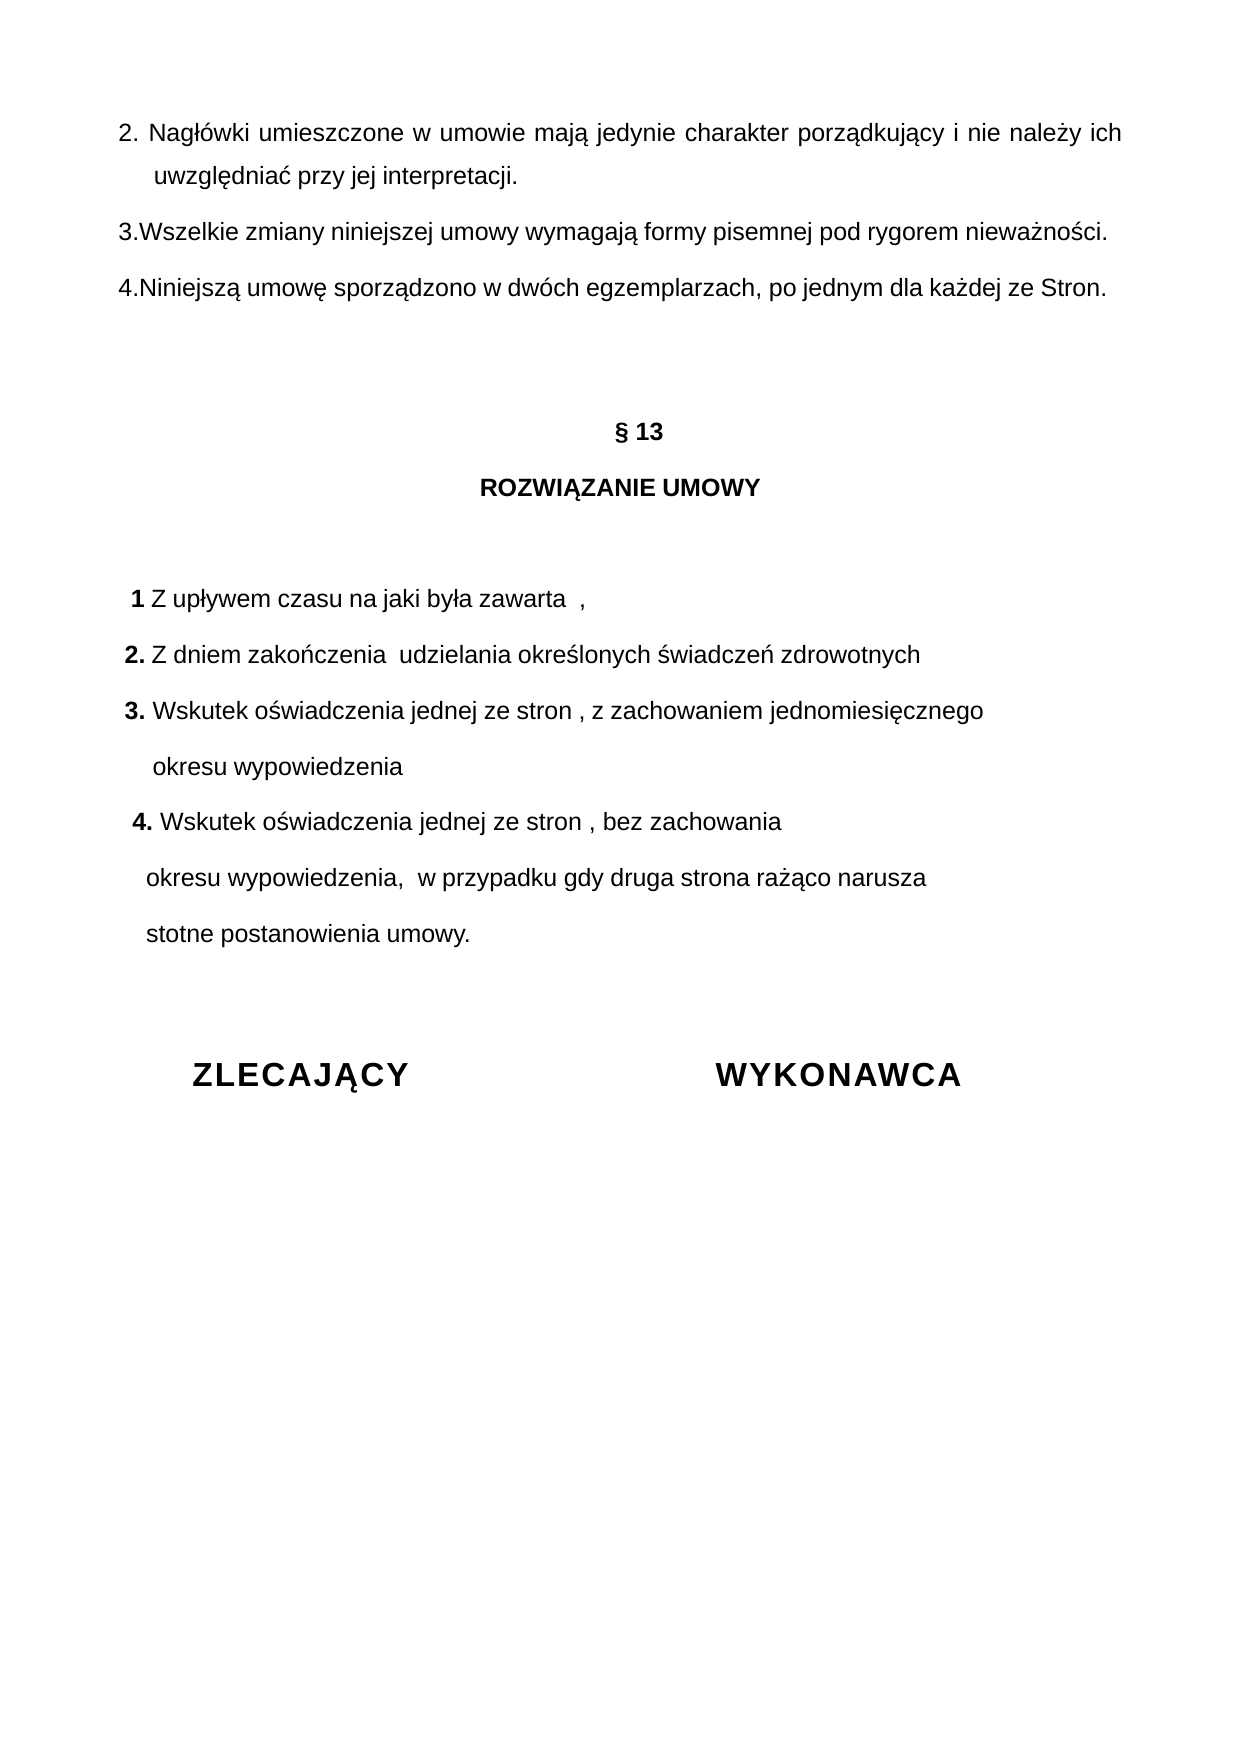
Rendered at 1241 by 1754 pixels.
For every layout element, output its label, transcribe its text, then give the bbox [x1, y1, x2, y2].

text ROZWIĄZANIE UMOWY [118, 473, 1122, 502]
text § 13 [118, 417, 1122, 446]
text 2. Nagłówki umieszczone w umowie mają jedynie charakter porządkujący i nie należy ich uwzględniać przy jej interpretacji. [118, 118, 1122, 190]
text 4. Wskutek oświadczenia jednej ze stron , bez zachowania [118, 807, 1122, 836]
text 3. Wskutek oświadczenia jednej ze stron , z zachowaniem jednomiesięcznego [118, 696, 1122, 725]
text okresu wypowiedzenia [118, 752, 1122, 780]
text stotne postanowienia umowy. [118, 919, 1122, 947]
text 4.Niniejszą umowę sporządzono w dwóch egzemplarzach, po jednym dla każdej ze Stron. [118, 273, 1122, 302]
subtitle ZLECAJĄCY WYKONAWCA [118, 1055, 1122, 1093]
text 1 Z upływem czasu na jaki była zawarta , [118, 584, 1122, 613]
text okresu wypowiedzenia, w przypadku gdy druga strona rażąco narusza [118, 863, 1122, 892]
text 2. Z dniem zakończenia udzielania określonych świadczeń zdrowotnych [118, 640, 1122, 669]
text 3.Wszelkie zmiany niniejszej umowy wymagają formy pisemnej pod rygorem nieważności. [118, 217, 1122, 246]
